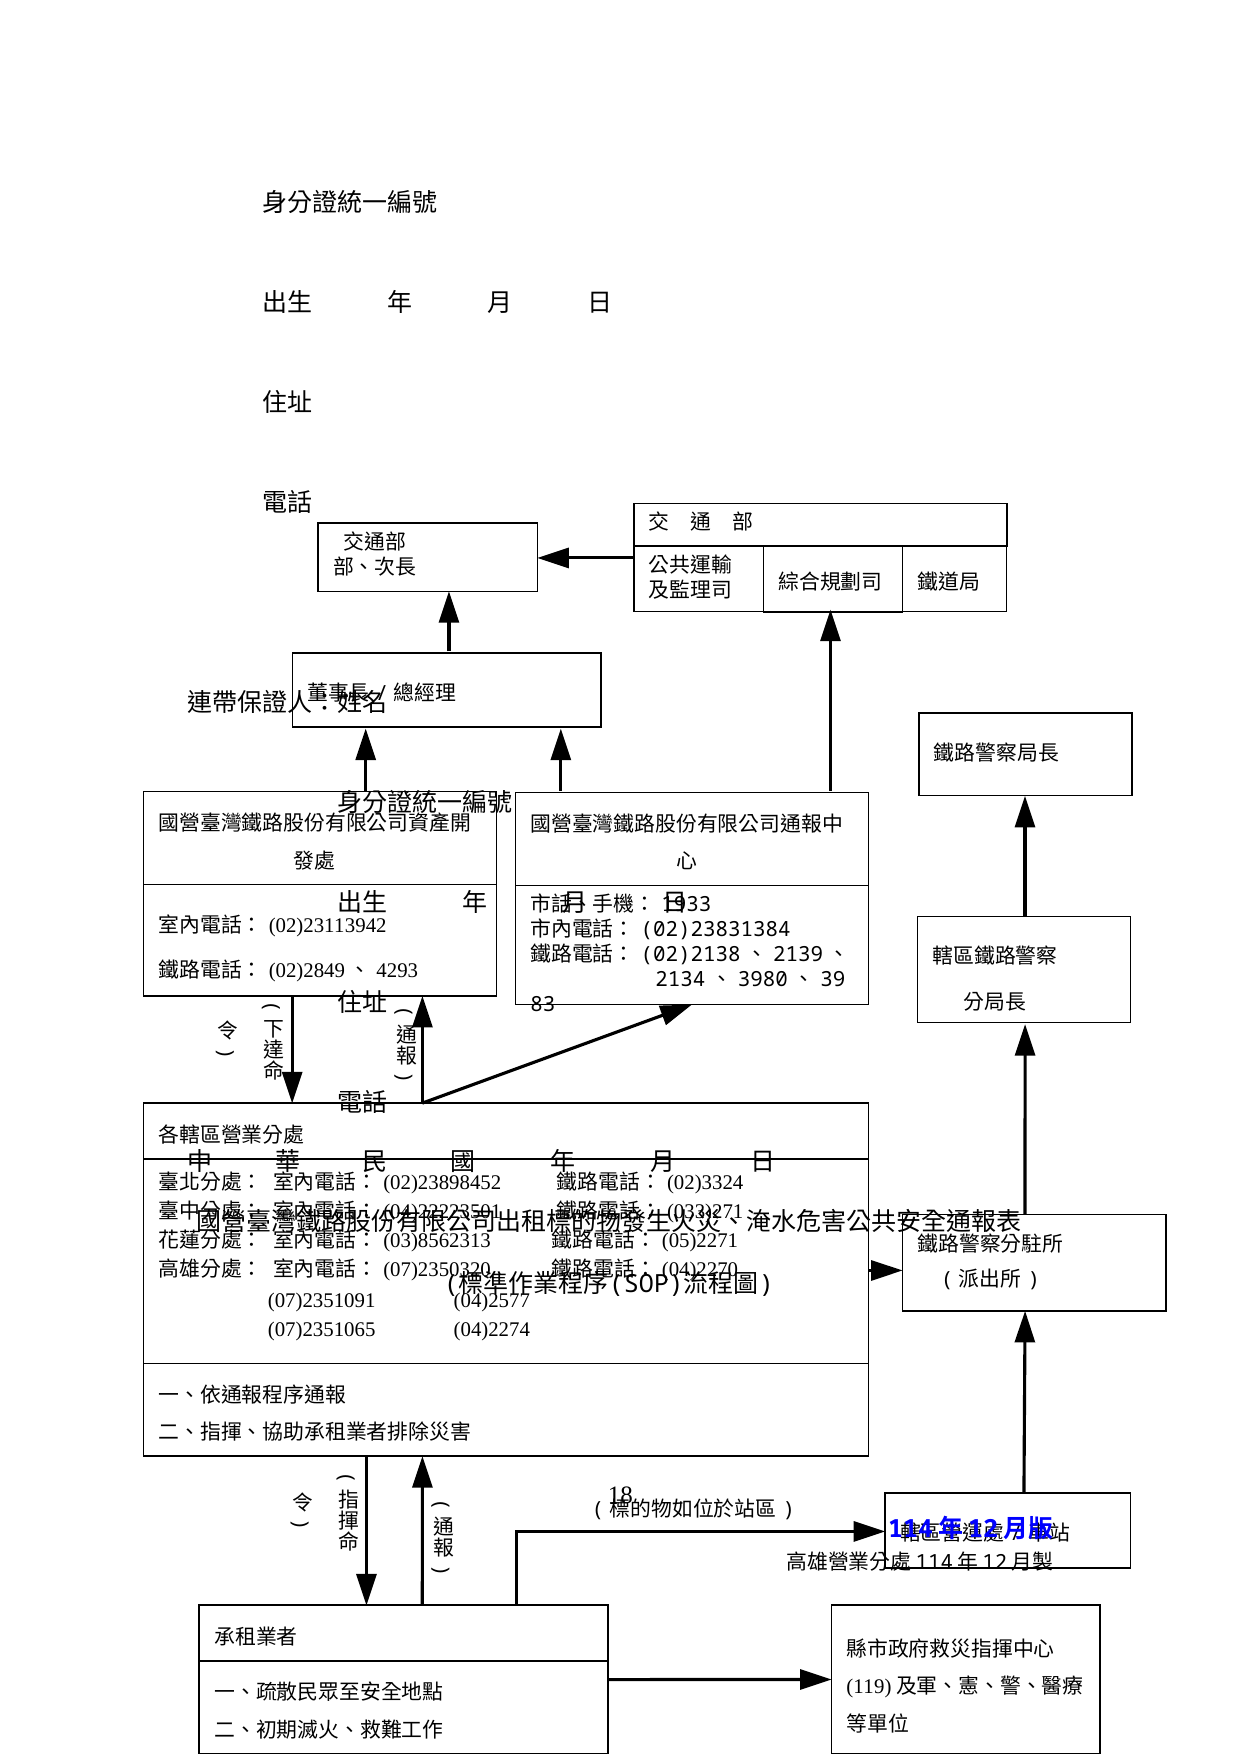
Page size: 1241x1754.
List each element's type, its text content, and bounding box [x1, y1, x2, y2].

text 國營臺灣鐵路股份有限公司出租標的物發生火災、淹水危害公共安全通報表 [903, 1215, 1132, 1240]
text 連帶保證人：姓名 [602, 659, 829, 721]
text 國營臺灣鐵路股份有限公司出租標的物發生火災、淹水危害公共安全通報表 [84, 1178, 143, 1240]
text 出生 年 月 日 [869, 859, 1023, 921]
text 身分證統一編號 [337, 759, 364, 791]
text 住址 [918, 959, 1053, 1021]
text 連帶保證人：姓名 [832, 659, 1053, 721]
text 電話 [424, 1059, 535, 1100]
text 身分證統一編號 [516, 793, 868, 821]
text 身分證統一編號 [1026, 796, 1053, 821]
text 連帶保證人：姓名 [187, 659, 292, 721]
text 中 華 民 國 年 月 日 [1027, 1140, 1092, 1178]
text 出生 年 月 日 [1027, 859, 1053, 916]
text 中 華 民 國 年 月 日 [187, 1140, 868, 1158]
text 出生 年 月 日 [337, 885, 496, 921]
text 身分證統一編號 [920, 759, 1053, 795]
text 住址 [337, 959, 496, 995]
text 中 華 民 國 年 月 日 [869, 1140, 1023, 1178]
text 住址 [337, 997, 421, 1021]
text 出生 年 月 日 [516, 859, 868, 885]
text 身分證統一編號 [380, 792, 496, 821]
text 國營臺灣鐵路股份有限公司出租標的物發生火災、淹水危害公共安全通報表 [144, 1178, 868, 1240]
text 住址 [424, 959, 661, 1021]
text (標準作業程序(SOP)流程圖) [869, 1240, 902, 1269]
text 電話 [262, 459, 1053, 521]
text 身分證統一編號 [337, 792, 354, 821]
text 住址 [262, 359, 1053, 421]
text 身分證統一編號 [262, 159, 1053, 221]
text 國營臺灣鐵路股份有限公司出租標的物發生火災、淹水危害公共安全通報表 [300, 1208, 324, 1240]
text (標準作業程序(SOP)流程圖) [144, 1240, 868, 1303]
text 出生 年 月 日 [337, 859, 496, 884]
text 身分證統一編號 [830, 759, 1024, 821]
text 中 華 民 國 年 月 日 [187, 1160, 868, 1178]
text (標準作業程序(SOP)流程圖) [84, 1240, 143, 1303]
text 國營臺灣鐵路股份有限公司出租標的物發生火災、淹水危害公共安全通報表 [869, 1178, 1023, 1240]
text 出生 年 月 日 [516, 886, 868, 921]
text 身分證統一編號 [560, 759, 829, 792]
text 電話 [1027, 1059, 1053, 1121]
text 電話 [337, 1104, 868, 1121]
text 出生 年 月 日 [497, 859, 515, 921]
text 國營臺灣鐵路股份有限公司出租標的物發生火災、淹水危害公共安全通報表 [1027, 1178, 1132, 1214]
text 出生 年 月 日 [262, 259, 1053, 321]
text 電話 [433, 1059, 1023, 1121]
text 住址 [673, 959, 917, 1021]
text 電話 [337, 1059, 421, 1102]
text 連帶保證人：姓名 [920, 714, 1053, 721]
text 住址 [337, 964, 342, 976]
text 住址 [516, 959, 868, 1004]
text (標準作業程序(SOP)流程圖) [903, 1240, 1132, 1303]
text 身分證統一編號 [352, 792, 383, 821]
text (標準作業程序(SOP)流程圖) [869, 1271, 902, 1303]
text 身分證統一編號 [367, 759, 559, 821]
text 出生 年 月 日 [918, 917, 1053, 921]
text 連帶保證人：姓名 [293, 659, 600, 721]
